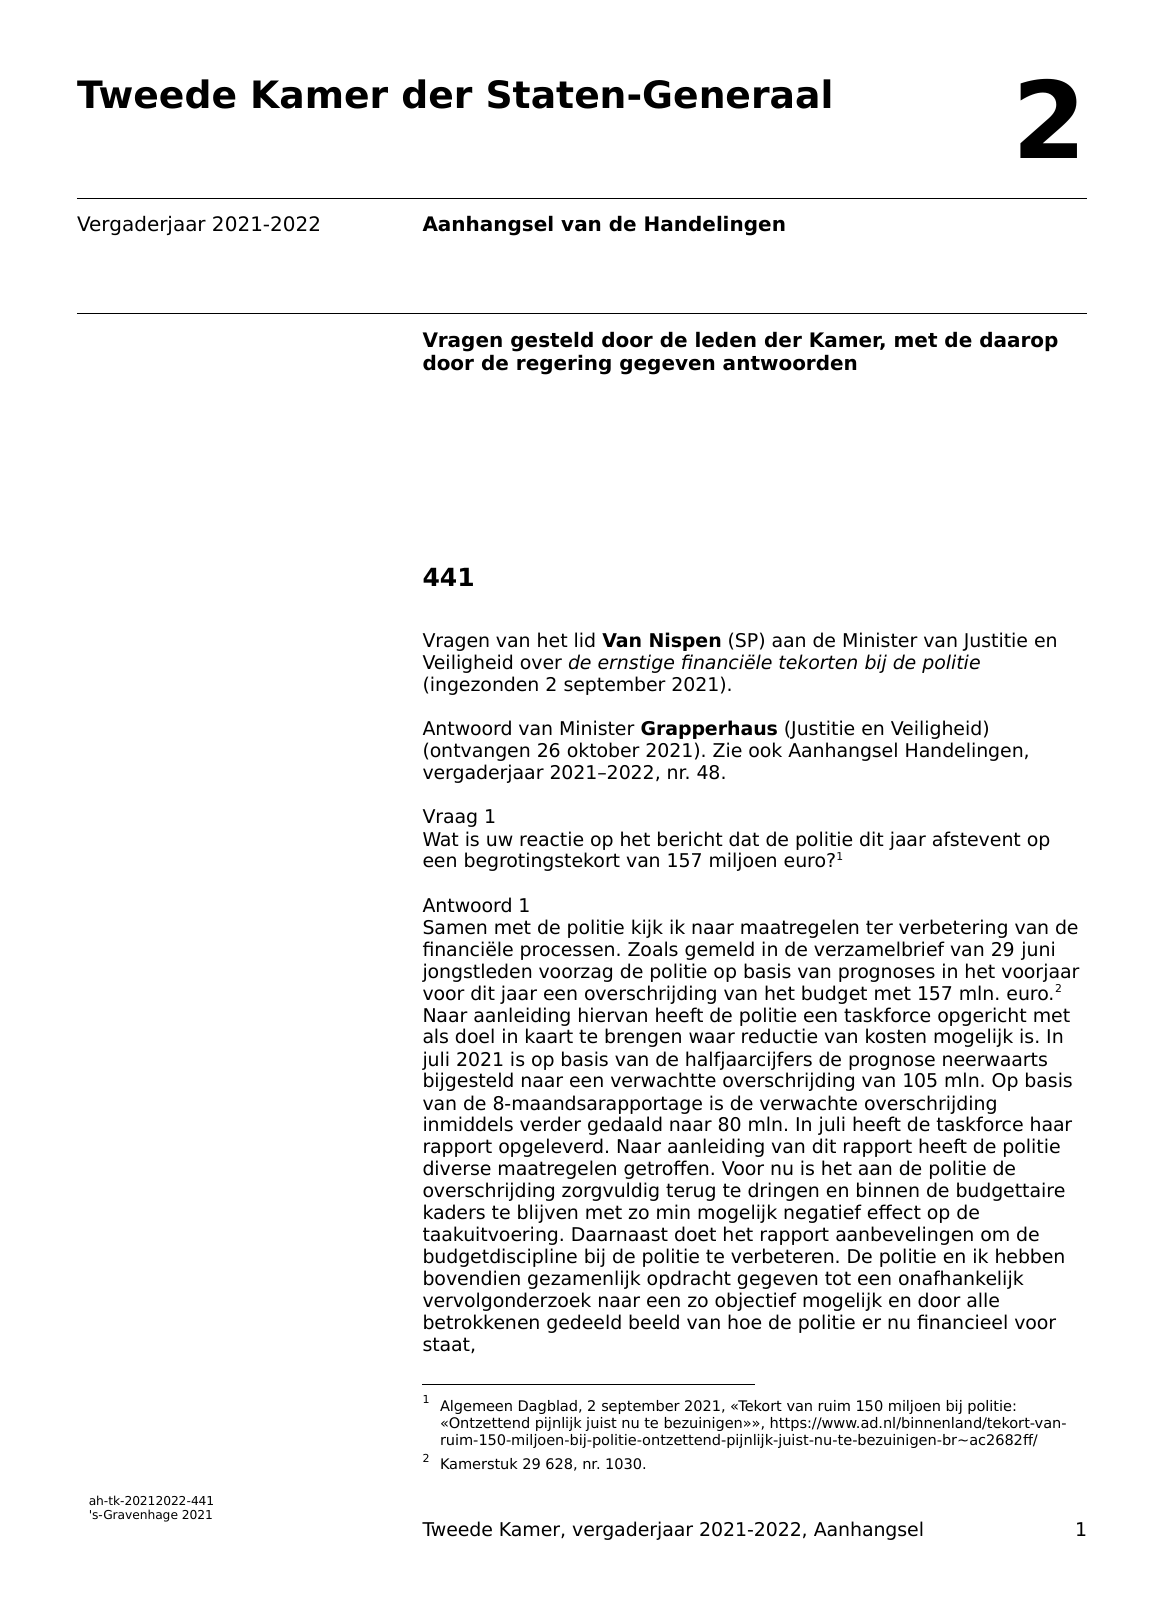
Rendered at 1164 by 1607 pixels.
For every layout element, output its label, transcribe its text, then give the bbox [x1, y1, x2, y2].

text Vragen van het lid Van Nispen (SP) aan de Minister van Justitie en Veiligheid over de ernstige financiële tekorten bij de politie (ingezonden 2 september 2021). [422, 630, 1087, 696]
table_header 2 [886, 59, 1087, 198]
table_cell Vragen gesteld door de leden der Kamer, met de daarop door de regering gegeven antwoorden [422, 314, 1087, 375]
text Wat is uw reactie op het bericht dat de politie dit jaar afstevent op een begrotingstekort van 157 miljoen euro? [422, 828, 1087, 872]
text Kamerstuk 29 628, nr. 1030. [422, 1452, 1087, 1474]
text 's-Gravenhage 2021 [88, 1508, 323, 1522]
table_cell Vergaderjaar 2021-2022 [77, 199, 422, 313]
text Antwoord 1 [422, 894, 1087, 917]
text Samen met de politie kijk ik naar maatregelen ter verbetering van de financiële processen. Zoals gemeld in de verzamelbrief van 29 juni jongstleden voorzag de politie op basis van prognoses in het voorjaar voor dit jaar een overschrijding van het budget met 157 mln. euro. Naar aanleiding hiervan heeft de politie een taskforce opgericht met als doel in kaart te brengen waar reductie van kosten mogelijk is. In juli 2021 is op basis van de halfjaarcijfers de prognose neerwaarts bijgesteld naar een verwachtte overschrijding van 105 mln. Op basis van de 8-maandsarapportage is de verwachte overschrijding inmiddels verder gedaald naar 80 mln. In juli heeft de taskforce haar rapport opgeleverd. Naar aanleiding van dit rapport heeft de politie diverse maatregelen getroffen. Voor nu is het aan de politie de overschrijding zorgvuldig terug te dringen en binnen de budgettaire kaders te blijven met zo min mogelijk negatief effect op de taakuitvoering. Daarnaast doet het rapport aanbevelingen om de budgetdiscipline bij de politie te verbeteren. De politie en ik hebben bovendien gezamenlijk opdracht gegeven tot een onafhankelijk vervolgonderzoek naar een zo objectief mogelijk en door alle betrokkenen gedeeld beeld van hoe de politie er nu financieel voor staat, [422, 917, 1087, 1356]
text Algemeen Dagblad, 2 september 2021, «Tekort van ruim 150 miljoen bij politie: «Ontzettend pijnlijk juist nu te bezuinigen»», https://www.ad.nl/binnenland/tekort-van-ruim-150-miljoen-bij-politie-ontzettend-pijnlijk-juist-nu-te-bezuinigen-br~ac2682ff/ [422, 1393, 1087, 1449]
text ah-tk-20212022-441 [88, 1494, 323, 1508]
table_header Tweede Kamer der Staten-Generaal [77, 59, 886, 198]
table_cell Aanhangsel van de Handelingen [422, 199, 1087, 313]
text 441 [422, 563, 1087, 592]
text Vraag 1 [422, 806, 1087, 828]
table_cell [77, 314, 422, 375]
text Antwoord van Minister Grapperhaus (Justitie en Veiligheid) (ontvangen 26 oktober 2021). Zie ook Aanhangsel Handelingen, vergaderjaar 2021–2022, nr. 48. [422, 718, 1087, 784]
